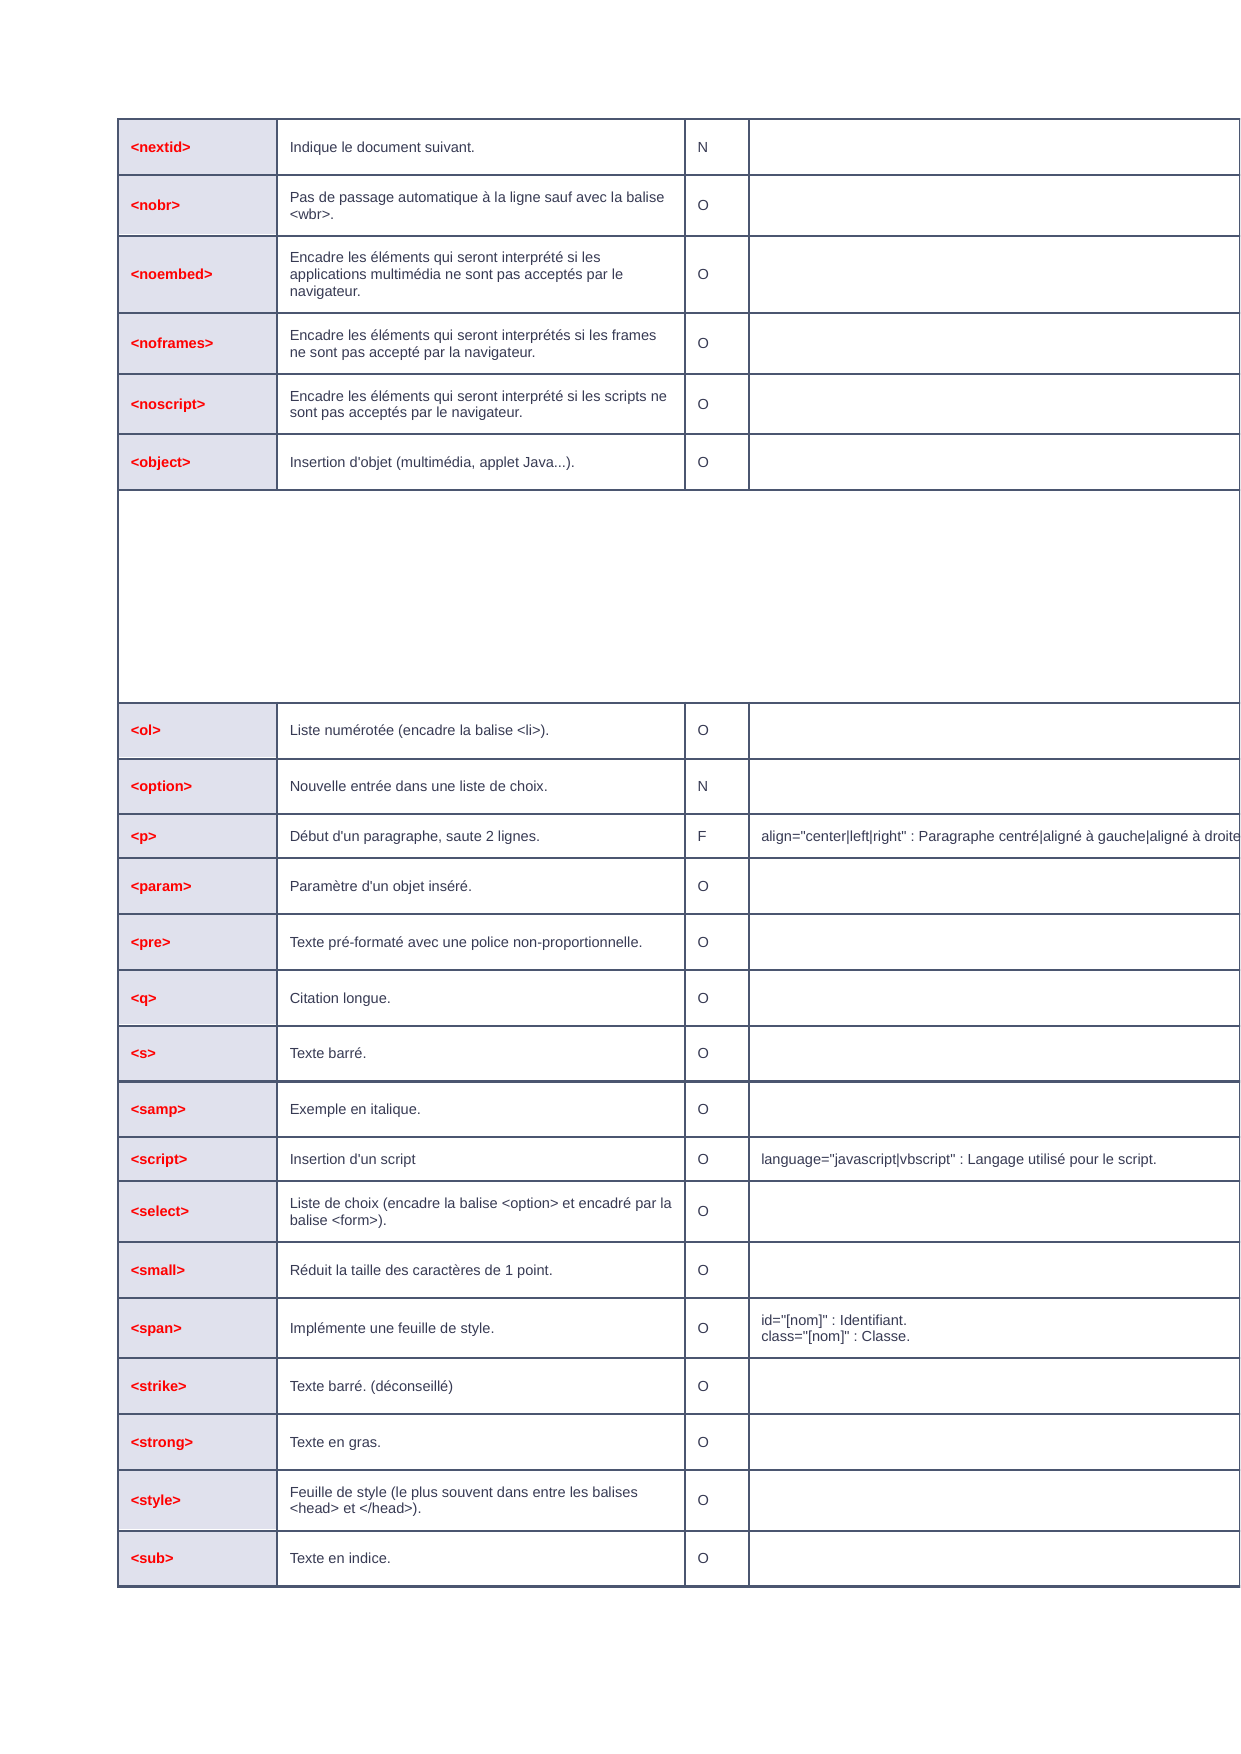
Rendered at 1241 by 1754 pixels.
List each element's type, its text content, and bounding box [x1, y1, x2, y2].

table_cell [750, 1243, 1239, 1297]
table_cell Encadre les éléments qui seront interprété si les applications multimédia ne sont pas acceptés par le navigateur. [278, 237, 684, 312]
table_cell Texte barré. (déconseillé) [278, 1359, 684, 1413]
table_cell Texte pré-formaté avec une police non-proportionnelle. [278, 915, 684, 969]
table_cell Pas de passage automatique à la ligne sauf avec la balise <wbr>. [278, 176, 684, 234]
table_cell [750, 1415, 1239, 1469]
table_cell [119, 491, 1239, 702]
table_cell O [686, 915, 748, 969]
table_cell <option> [119, 760, 276, 813]
table_cell <span> [119, 1299, 276, 1357]
table_cell <samp> [119, 1083, 276, 1136]
table_cell O [686, 1299, 748, 1357]
table_cell [750, 704, 1239, 757]
table_cell <noframes> [119, 314, 276, 373]
table_cell <script> [119, 1138, 276, 1180]
table_cell O [686, 375, 748, 433]
table_cell [750, 314, 1239, 373]
table_cell [750, 435, 1239, 489]
table_cell <small> [119, 1243, 276, 1297]
table_cell Paramètre d'un objet inséré. [278, 859, 684, 913]
table_cell [750, 120, 1239, 174]
table_cell Nouvelle entrée dans une liste de choix. [278, 760, 684, 813]
table_cell [750, 1471, 1239, 1529]
table_cell O [686, 704, 748, 757]
table_cell [750, 1532, 1239, 1585]
table_cell O [686, 1471, 748, 1529]
table_cell O [686, 1415, 748, 1469]
table_cell <strike> [119, 1359, 276, 1413]
table_cell N [686, 120, 748, 174]
table_cell Citation longue. [278, 971, 684, 1024]
table_cell [750, 859, 1239, 913]
table_cell [750, 1083, 1239, 1136]
table_cell [750, 760, 1239, 813]
table_cell <sub> [119, 1532, 276, 1585]
table_cell O [686, 1243, 748, 1297]
table_cell O [686, 1182, 748, 1241]
table_cell <nextid> [119, 120, 276, 174]
table_cell O [686, 176, 748, 234]
table_cell Début d'un paragraphe, saute 2 lignes. [278, 815, 684, 857]
table_cell <style> [119, 1471, 276, 1529]
table_cell Implémente une feuille de style. [278, 1299, 684, 1357]
table_cell O [686, 1138, 748, 1180]
table_cell <nobr> [119, 176, 276, 234]
table_cell <select> [119, 1182, 276, 1241]
table_cell <q> [119, 971, 276, 1024]
table_cell id="[nom]" : Identifiant. class="[nom]" : Classe. [750, 1299, 1239, 1357]
table_cell [750, 176, 1239, 234]
table_cell Liste de choix (encadre la balise <option> et encadré par la balise <form>). [278, 1182, 684, 1241]
table_cell Feuille de style (le plus souvent dans entre les balises <head> et </head>). [278, 1471, 684, 1529]
table_cell <noembed> [119, 237, 276, 312]
table_cell <pre> [119, 915, 276, 969]
table_cell Indique le document suivant. [278, 120, 684, 174]
table_cell <strong> [119, 1415, 276, 1469]
table_cell Insertion d'un script [278, 1138, 684, 1180]
table_cell Texte barré. [278, 1027, 684, 1080]
table_cell O [686, 971, 748, 1024]
table_cell O [686, 1083, 748, 1136]
table_cell N [686, 760, 748, 813]
table_cell O [686, 1359, 748, 1413]
table_cell <noscript> [119, 375, 276, 433]
table_cell <param> [119, 859, 276, 913]
table_cell <s> [119, 1027, 276, 1080]
table_cell O [686, 1027, 748, 1080]
table_cell F [686, 815, 748, 857]
table_cell Texte en indice. [278, 1532, 684, 1585]
table_cell O [686, 237, 748, 312]
table_cell [750, 1359, 1239, 1413]
table_cell align="center|left|right" : Paragraphe centré|aligné à gauche|aligné à droite. [750, 815, 1239, 857]
table_cell O [686, 1532, 748, 1585]
table_cell <ol> [119, 704, 276, 757]
table_cell [750, 1182, 1239, 1241]
table_cell Liste numérotée (encadre la balise <li>). [278, 704, 684, 757]
table_cell [750, 237, 1239, 312]
table_cell [750, 1027, 1239, 1080]
table_cell language="javascript|vbscript" : Langage utilisé pour le script. [750, 1138, 1239, 1180]
table_cell <object> [119, 435, 276, 489]
table_cell O [686, 314, 748, 373]
table_cell Exemple en italique. [278, 1083, 684, 1136]
table_cell Encadre les éléments qui seront interprétés si les frames ne sont pas accepté par la navigateur. [278, 314, 684, 373]
table_cell [750, 375, 1239, 433]
table_cell Réduit la taille des caractères de 1 point. [278, 1243, 684, 1297]
table_cell [750, 971, 1239, 1024]
table_cell Encadre les éléments qui seront interprété si les scripts ne sont pas acceptés par le navigateur. [278, 375, 684, 433]
table_cell [750, 915, 1239, 969]
table_cell <p> [119, 815, 276, 857]
table_cell O [686, 859, 748, 913]
table_cell Texte en gras. [278, 1415, 684, 1469]
table_cell O [686, 435, 748, 489]
table_cell Insertion d'objet (multimédia, applet Java...). [278, 435, 684, 489]
